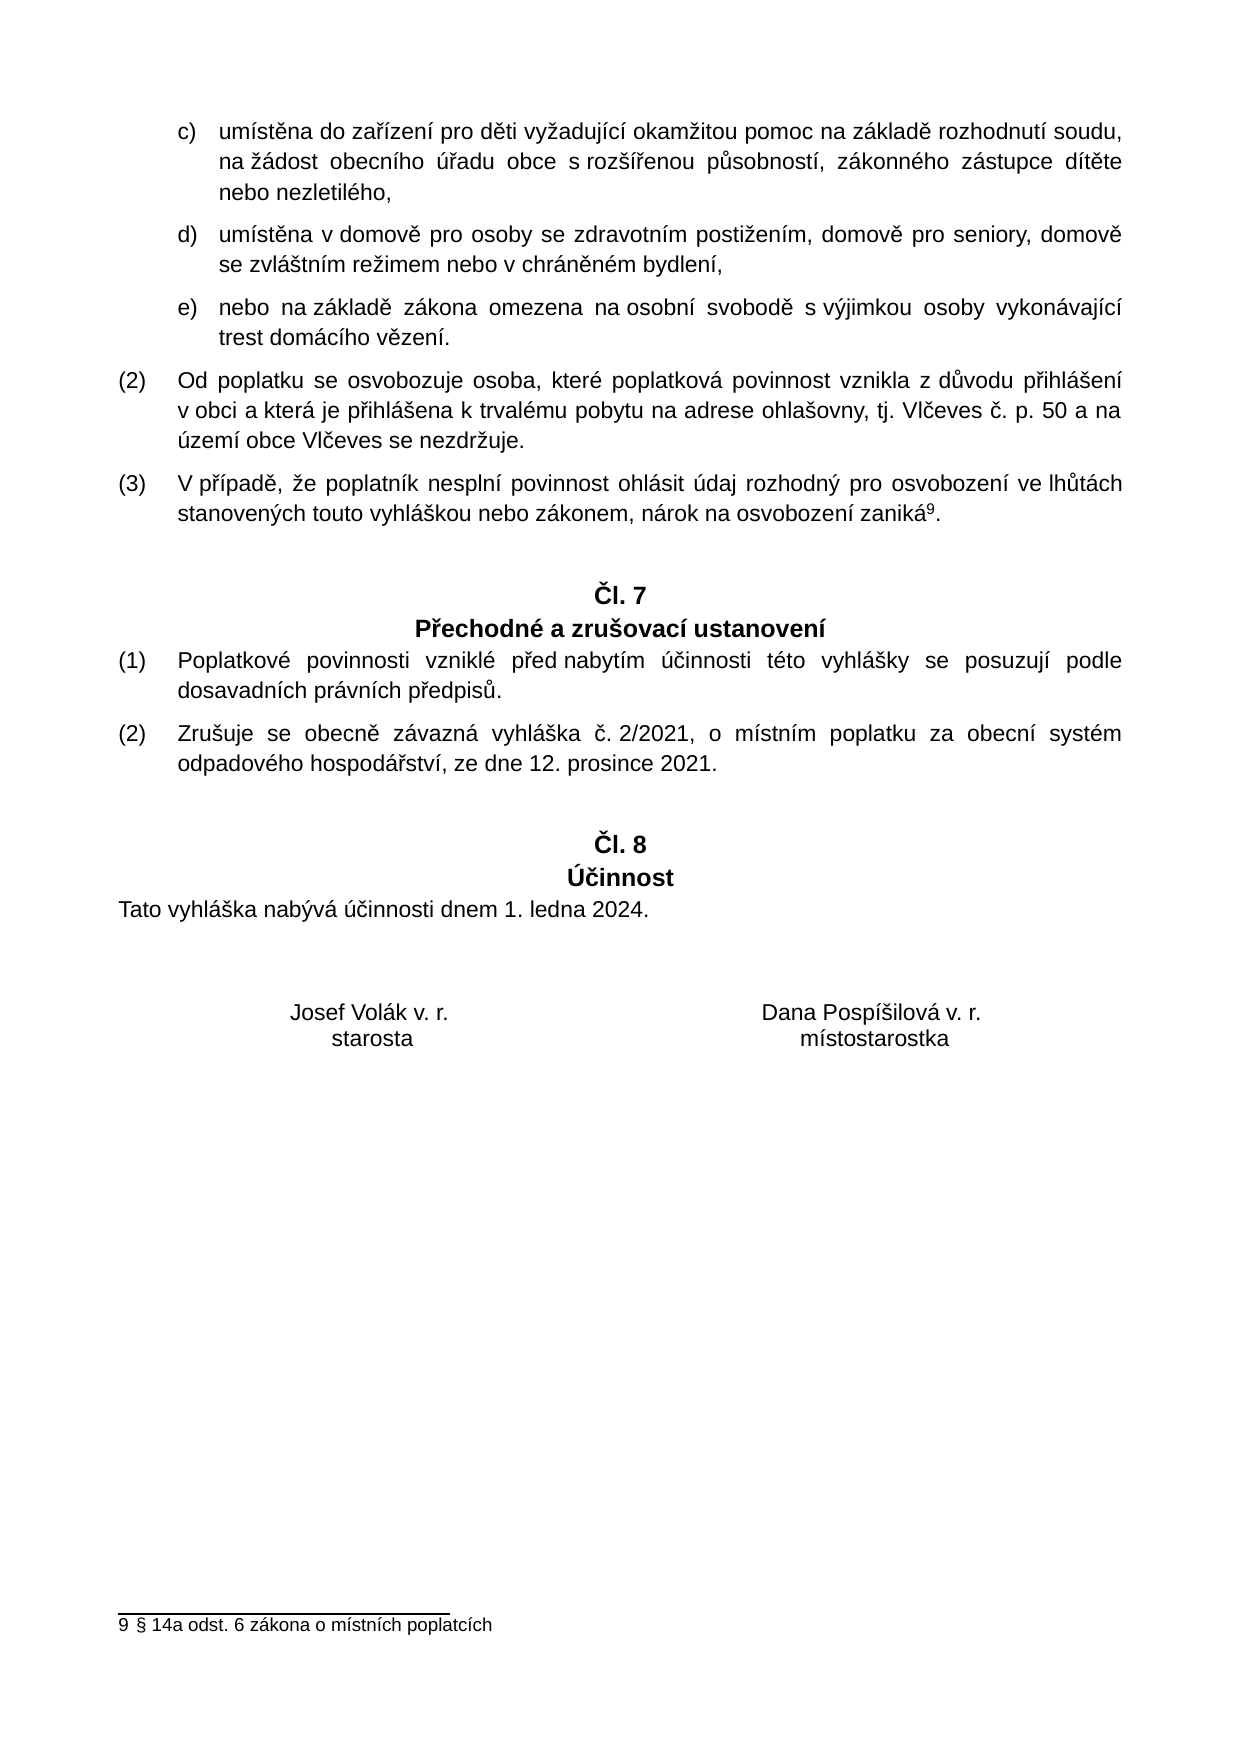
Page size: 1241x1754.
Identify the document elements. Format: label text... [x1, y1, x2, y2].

list § 14a odst. 6 zákona o místních poplatcích [118, 1614, 1122, 1635]
table_header Josef Volák v. r. starosta [118, 939, 620, 1057]
subtitle Čl. 7 Přechodné a zrušovací ustanovení [118, 581, 1122, 642]
subtitle Čl. 8 Účinnost [118, 830, 1122, 892]
text Tato vyhláška nabývá účinnosti dnem 1. ledna 2024. [118, 896, 1122, 922]
list Zrušuje se obecně závazná vyhláška č. 2/2021, o místním poplatku za obecní systém odpadového hospodářství, ze dne 12. prosince 2021. [118, 719, 1122, 776]
table_header Dana Pospíšilová v. r. místostarostka [620, 939, 1122, 1057]
table_cell [118, 1057, 620, 1175]
list Poplatkové povinnosti vzniklé před nabytím účinnosti této vyhlášky se posuzují podle dosavadních právních předpisů. [118, 647, 1122, 703]
list nebo na základě zákona omezena na osobní svobodě s výjimkou osoby vykonávající trest domácího vězení. [177, 294, 1122, 351]
list umístěna do zařízení pro děti vyžadující okamžitou pomoc na základě rozhodnutí soudu, na žádost obecního úřadu obce s rozšířenou působností, zákonného zástupce dítěte nebo nezletilého, [177, 118, 1122, 205]
list Od poplatku se osvobozuje osoba, které poplatková povinnost vznikla z důvodu přihlášení v obci a která je přihlášena k trvalému pobytu na adrese ohlašovny, tj. Vlčeves č. p. 50 a na území obce Vlčeves se nezdržuje. [118, 367, 1122, 454]
list V případě, že poplatník nesplní povinnost ohlásit údaj rozhodný pro osvobození ve lhůtách stanovených touto vyhláškou nebo zákonem, nárok na osvobození zaniká. [118, 470, 1122, 527]
list umístěna v domově pro osoby se zdravotním postižením, domově pro seniory, domově se zvláštním režimem nebo v chráněném bydlení, [177, 221, 1122, 278]
table_cell [620, 1057, 1122, 1175]
